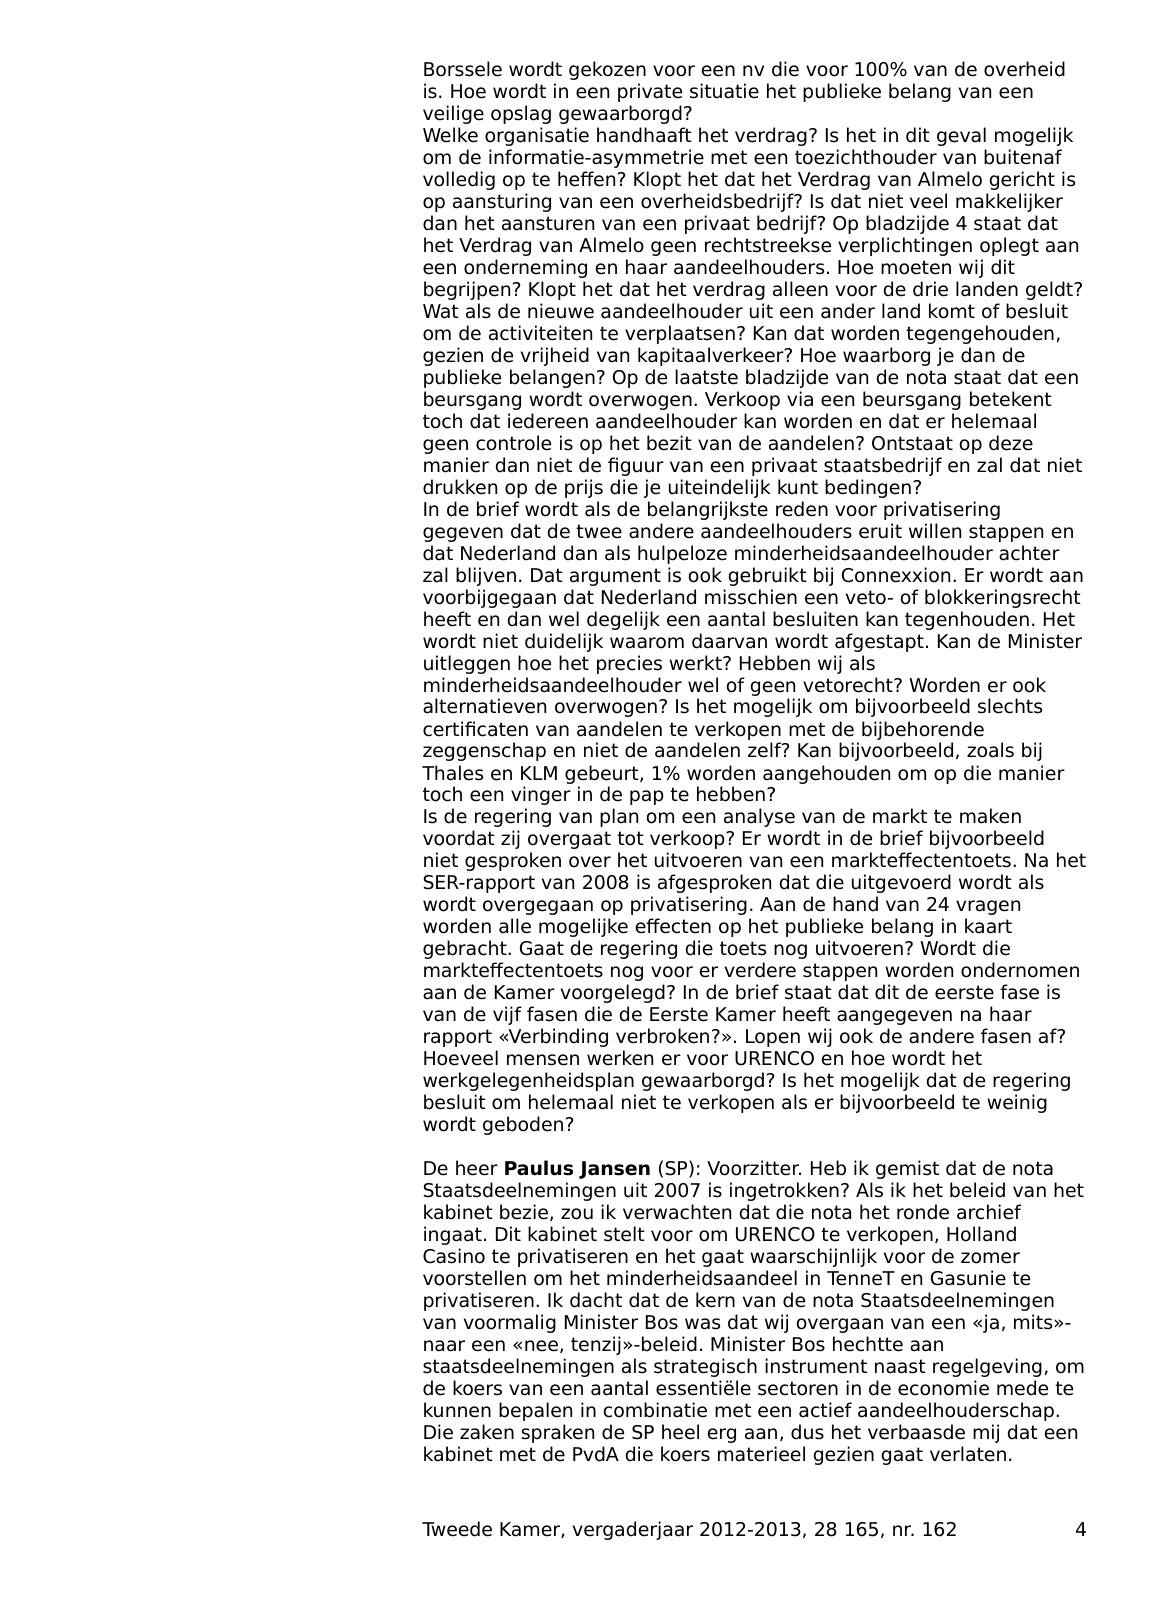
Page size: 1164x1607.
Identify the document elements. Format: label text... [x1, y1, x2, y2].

text Is de regering van plan om een analyse van de markt te maken voordat zij overgaat tot verkoop? Er wordt in de brief bijvoorbeeld niet gesproken over het uitvoeren van een markteffectentoets. Na het SER-rapport van 2008 is afgesproken dat die uitgevoerd wordt als wordt overgegaan op privatisering. Aan de hand van 24 vragen worden alle mogelijke effecten op het publieke belang in kaart gebracht. Gaat de regering die toets nog uitvoeren? Wordt die markteffectentoets nog voor er verdere stappen worden ondernomen aan de Kamer voorgelegd? In de brief staat dat dit de eerste fase is van de vijf fasen die de Eerste Kamer heeft aangegeven na haar rapport «Verbinding verbroken?». Lopen wij ook de andere fasen af? [422, 806, 1087, 1048]
text Welke organisatie handhaaft het verdrag? Is het in dit geval mogelijk om de informatie-asymmetrie met een toezichthouder van buitenaf volledig op te heffen? Klopt het dat het Verdrag van Almelo gericht is op aansturing van een overheidsbedrijf? Is dat niet veel makkelijker dan het aansturen van een privaat bedrijf? Op bladzijde 4 staat dat het Verdrag van Almelo geen rechtstreekse verplichtingen oplegt aan een onderneming en haar aandeelhouders. Hoe moeten wij dit begrijpen? Klopt het dat het verdrag alleen voor de drie landen geldt? Wat als de nieuwe aandeelhouder uit een ander land komt of besluit om de activiteiten te verplaatsen? Kan dat worden tegengehouden, gezien de vrijheid van kapitaalverkeer? Hoe waarborg je dan de publieke belangen? Op de laatste bladzijde van de nota staat dat een beursgang wordt overwogen. Verkoop via een beursgang betekent toch dat iedereen aandeelhouder kan worden en dat er helemaal geen controle is op het bezit van de aandelen? Ontstaat op deze manier dan niet de figuur van een privaat staatsbedrijf en zal dat niet drukken op de prijs die je uiteindelijk kunt bedingen? [422, 125, 1087, 499]
text In de brief wordt als de belangrijkste reden voor privatisering gegeven dat de twee andere aandeelhouders eruit willen stappen en dat Nederland dan als hulpeloze minderheidsaandeelhouder achter zal blijven. Dat argument is ook gebruikt bij Connexxion. Er wordt aan voorbijgegaan dat Nederland misschien een veto- of blokkeringsrecht heeft en dan wel degelijk een aantal besluiten kan tegenhouden. Het wordt niet duidelijk waarom daarvan wordt afgestapt. Kan de Minister uitleggen hoe het precies werkt? Hebben wij als minderheidsaandeelhouder wel of geen vetorecht? Worden er ook alternatieven overwogen? Is het mogelijk om bijvoorbeeld slechts certificaten van aandelen te verkopen met de bijbehorende zeggenschap en niet de aandelen zelf? Kan bijvoorbeeld, zoals bij Thales en KLM gebeurt, 1% worden aangehouden om op die manier toch een vinger in de pap te hebben? [422, 499, 1087, 806]
text Hoeveel mensen werken er voor URENCO en hoe wordt het werkgelegenheidsplan gewaarborgd? Is het mogelijk dat de regering besluit om helemaal niet te verkopen als er bijvoorbeeld te weinig wordt geboden? [422, 1048, 1087, 1136]
text De heer Paulus Jansen (SP): Voorzitter. Heb ik gemist dat de nota Staatsdeelnemingen uit 2007 is ingetrokken? Als ik het beleid van het kabinet bezie, zou ik verwachten dat die nota het ronde archief ingaat. Dit kabinet stelt voor om URENCO te verkopen, Holland Casino te privatiseren en het gaat waarschijnlijk voor de zomer voorstellen om het minderheidsaandeel in TenneT en Gasunie te privatiseren. Ik dacht dat de kern van de nota Staatsdeelnemingen van voormalig Minister Bos was dat wij overgaan van een «ja, mits»- naar een «nee, tenzij»-beleid. Minister Bos hechtte aan staatsdeelnemingen als strategisch instrument naast regelgeving, om de koers van een aantal essentiële sectoren in de economie mede te kunnen bepalen in combinatie met een actief aandeelhouderschap. Die zaken spraken de SP heel erg aan, dus het verbaasde mij dat een kabinet met de PvdA die koers materieel gezien gaat verlaten. [422, 1158, 1087, 1466]
text Borssele wordt gekozen voor een nv die voor 100% van de overheid is. Hoe wordt in een private situatie het publieke belang van een veilige opslag gewaarborgd? [422, 59, 1087, 125]
